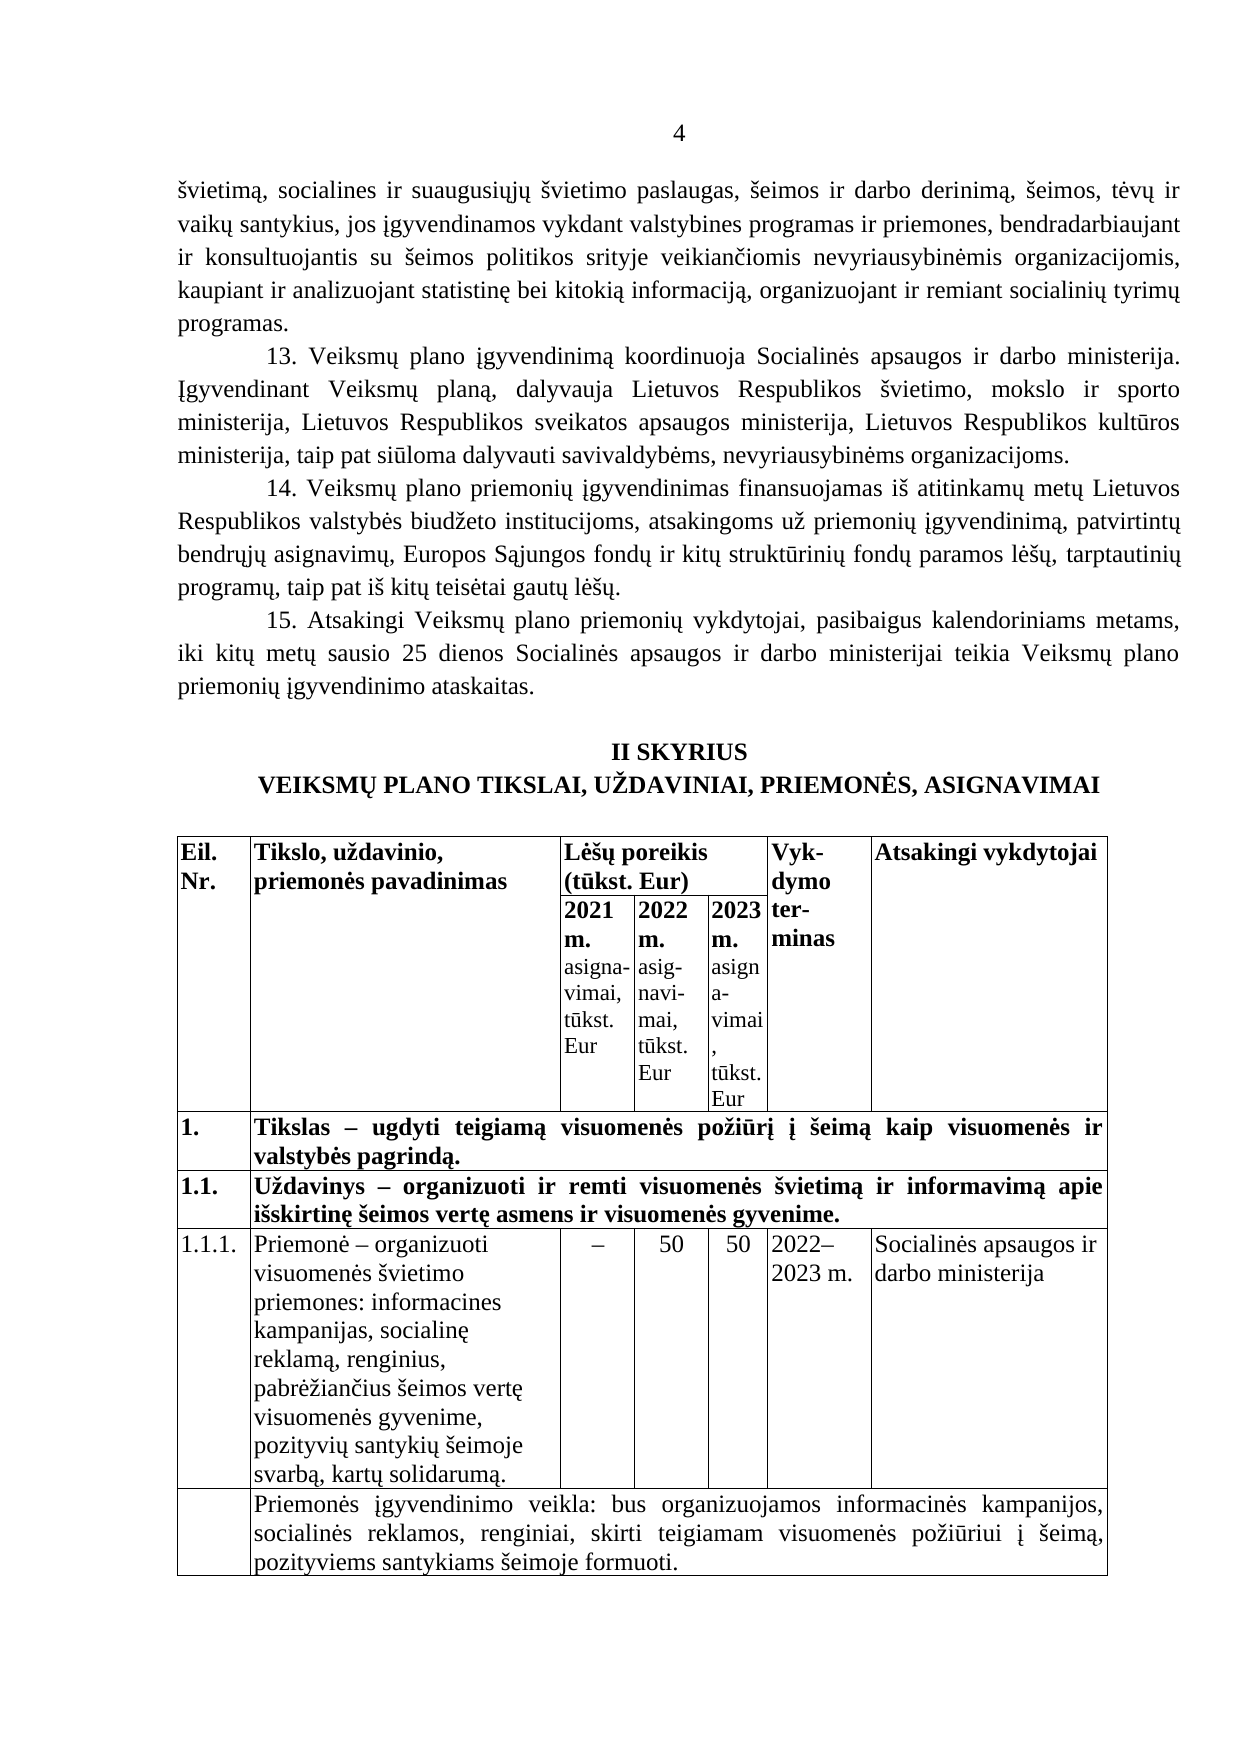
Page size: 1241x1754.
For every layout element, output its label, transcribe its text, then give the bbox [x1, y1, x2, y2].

table_header Vyk-dymo ter-minas [768, 837, 871, 1111]
table_cell 2021 m. asigna-vimai, tūkst. Eur [561, 896, 634, 1111]
table_cell [178, 1489, 250, 1575]
table_cell Priemonė – organizuoti visuomenės švietimo priemones: informacines kampanijas, socialinę reklamą, renginius, pabrėžiančius šeimos vertę visuomenės gyvenime, pozityvių santykių šeimoje svarbą, kartų solidarumą. [251, 1229, 560, 1488]
table_cell Uždavinys – organizuoti ir remti visuomenės švietimą ir informavimą apie išskirtinę šeimos vertę asmens ir visuomenės gyvenime. [251, 1171, 1107, 1228]
table_cell 1. [178, 1112, 250, 1170]
table_cell Socialinės apsaugos ir darbo ministerija [872, 1229, 1107, 1488]
text 14. Veiksmų plano priemonių įgyvendinimas finansuojamas iš atitinkamų metų Lietuvos Respublikos valstybės biudžeto institucijoms, atsakingoms už priemonių įgyvendinimą, patvirtintų bendrųjų asignavimų, Europos Sąjungos fondų ir kitų struktūrinių fondų paramos lėšų, tarptautinių programų, taip pat iš kitų teisėtai gautų lėšų. [177, 473, 1181, 601]
table_cell 2022 m. asig-navi-mai, tūkst. Eur [635, 896, 708, 1111]
table_cell 1.1. [178, 1171, 250, 1228]
table_cell Tikslas – ugdyti teigiamą visuomenės požiūrį į šeimą kaip visuomenės ir valstybės pagrindą. [251, 1112, 1107, 1170]
text VEIKSMŲ PLANO TIKSLAI, UŽDAVINIAI, PRIEMONĖS, ASIGNAVIMAI [177, 770, 1181, 799]
table_cell 1.1.1. [178, 1229, 250, 1488]
text švietimą, socialines ir suaugusiųjų švietimo paslaugas, šeimos ir darbo derinimą, šeimos, tėvų ir vaikų santykius, jos įgyvendinamos vykdant valstybines programas ir priemones, bendradarbiaujant ir konsultuojantis su šeimos politikos srityje veikiančiomis nevyriausybinėmis organizacijomis, kaupiant ir analizuojant statistinę bei kitokią informaciją, organizuojant ir remiant socialinių tyrimų programas. [177, 176, 1181, 336]
table_cell – [561, 1229, 634, 1488]
text II SKYRIUS [177, 737, 1181, 766]
text 15. Atsakingi Veiksmų plano priemonių vykdytojai, pasibaigus kalendoriniams metams, iki kitų metų sausio 25 dienos Socialinės apsaugos ir darbo ministerijai teikia Veiksmų plano priemonių įgyvendinimo ataskaitas. [177, 605, 1181, 700]
text 13. Veiksmų plano įgyvendinimą koordinuoja Socialinės apsaugos ir darbo ministerija. Įgyvendinant Veiksmų planą, dalyvauja Lietuvos Respublikos švietimo, mokslo ir sporto ministerija, Lietuvos Respublikos sveikatos apsaugos ministerija, Lietuvos Respublikos kultūros ministerija, taip pat siūloma dalyvauti savivaldybėms, nevyriausybinėms organizacijoms. [177, 341, 1181, 468]
table_cell 2023 m. asigna-vimai, tūkst. Eur [709, 896, 767, 1111]
table_header Lėšų poreikis (tūkst. Eur) [561, 837, 767, 894]
table_header Tikslo, uždavinio, priemonės pavadinimas [251, 837, 560, 1111]
table_header Atsakingi vykdytojai [872, 837, 1107, 1111]
table_cell 2022–2023 m. [768, 1229, 871, 1488]
table_header Eil. Nr. [178, 837, 250, 1111]
table_cell 50 [635, 1229, 708, 1488]
table_cell Priemonės įgyvendinimo veikla: bus organizuojamos informacinės kampanijos, socialinės reklamos, renginiai, skirti teigiamam visuomenės požiūriui į šeimą, pozityviems santykiams šeimoje formuoti. [251, 1489, 1107, 1575]
table_cell 50 [709, 1229, 767, 1488]
